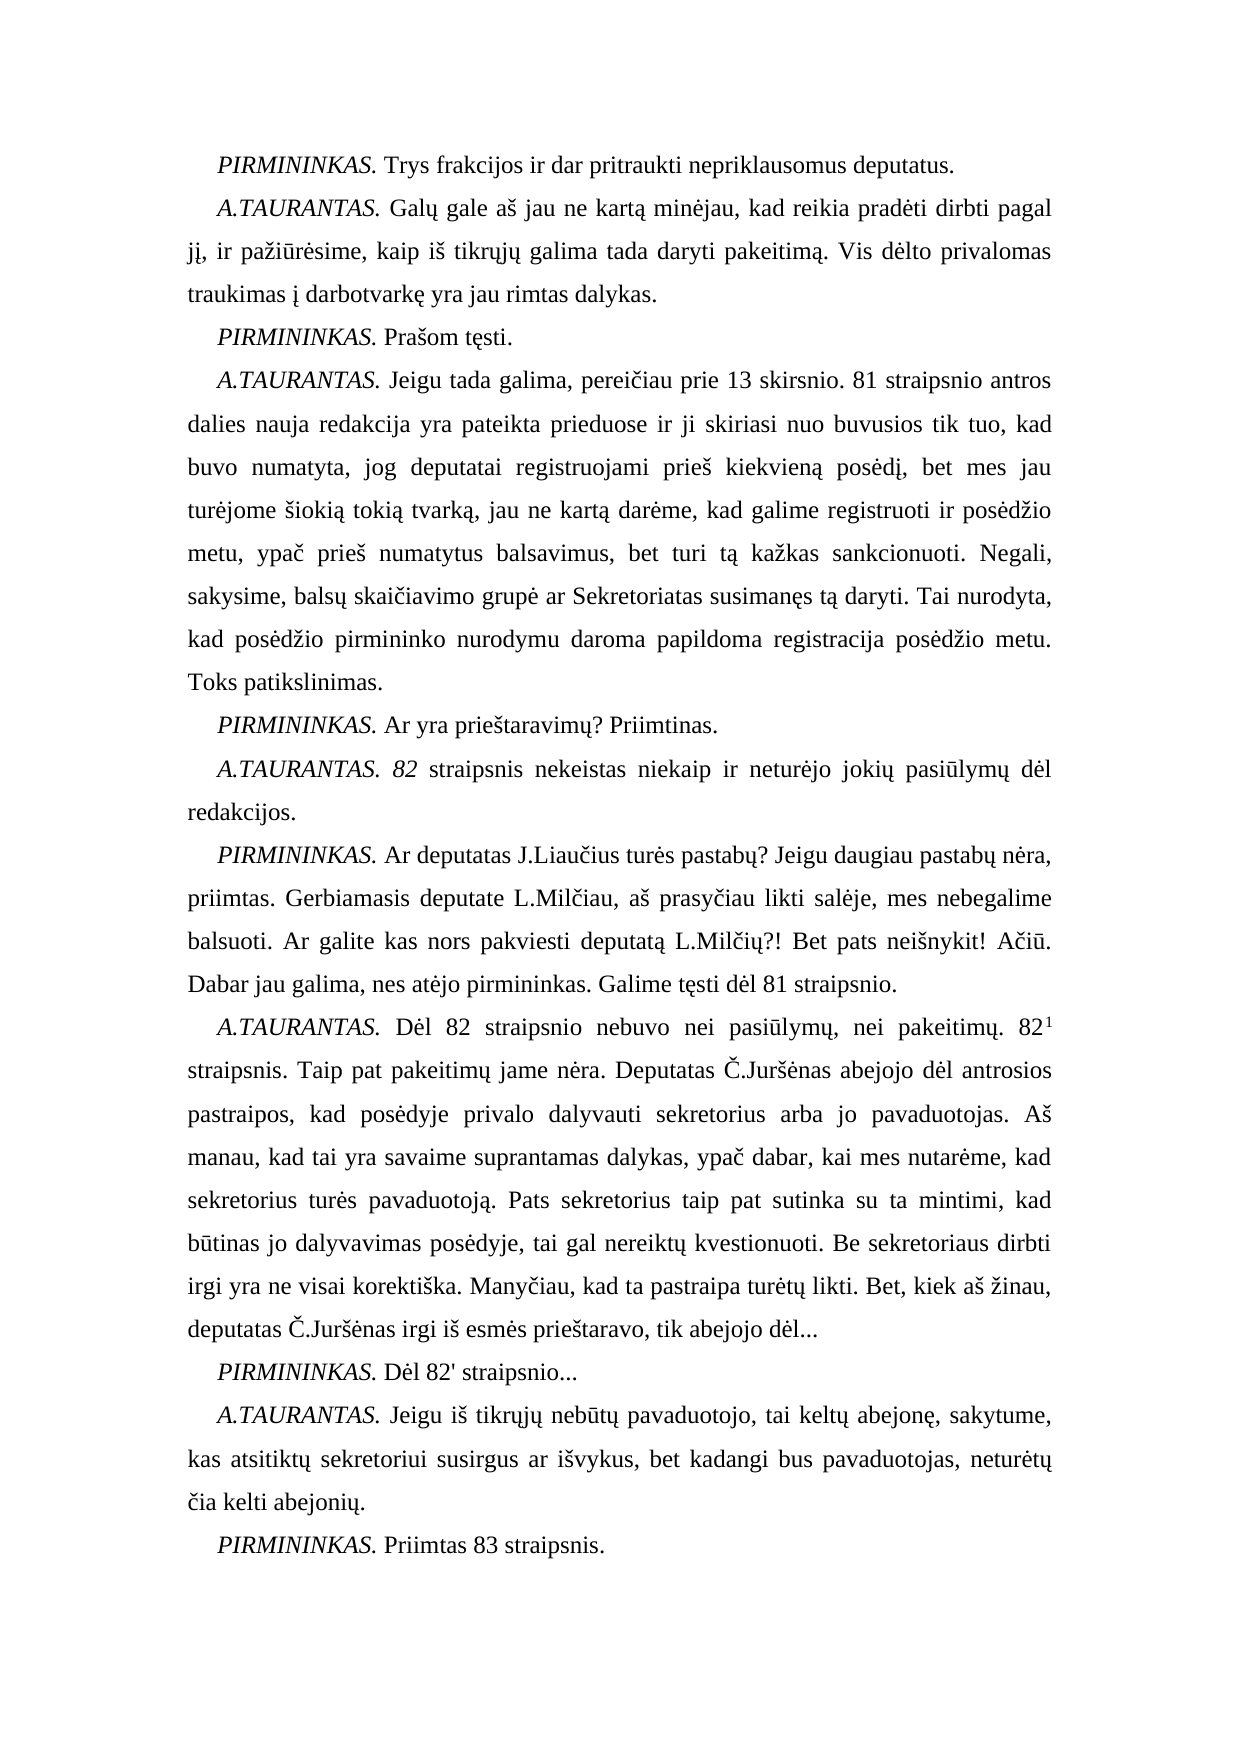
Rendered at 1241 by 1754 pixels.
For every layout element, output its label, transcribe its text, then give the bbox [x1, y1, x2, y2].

text A.TAURANTAS. Galų gale aš jau ne kartą minėjau, kad reikia pradėti dirbti pagal jį, ir pažiūrėsime, kaip iš tikrųjų galima tada daryti pakeitimą. Vis dėlto privalomas traukimas į darbotvarkę yra jau rimtas dalykas. [187, 193, 1053, 308]
text PIRMININKAS. Trys frakcijos ir dar pritraukti nepriklausomus deputatus. [187, 150, 1053, 179]
text PIRMININKAS. Prašom tęsti. [187, 322, 1053, 351]
text A.TAURANTAS. 82 straipsnis nekeistas niekaip ir neturėjo jokių pasiūlymų dėl redakcijos. [187, 754, 1053, 826]
text PIRMININKAS. Priimtas 83 straipsnis. [187, 1530, 1053, 1559]
text PIRMININKAS. Ar yra prieštaravimų? Priimtinas. [187, 711, 1053, 739]
text PIRMININKAS. Dėl 82' straipsnio... [187, 1357, 1053, 1386]
text A.TAURANTAS. Jeigu tada galima, pereičiau prie 13 skirsnio. 81 straipsnio antros dalies nauja redakcija yra pateikta prieduose ir ji skiriasi nuo buvusios tik tuo, kad buvo numatyta, jog deputatai registruojami prieš kiekvieną posėdį, bet mes jau turėjome šiokią tokią tvarką, jau ne kartą darėme, kad galime registruoti ir posėdžio metu, ypač prieš numatytus balsavimus, bet turi tą kažkas sankcionuoti. Negali, sakysime, balsų skaičiavimo grupė ar Sekretoriatas susimanęs tą daryti. Tai nurodyta, kad posėdžio pirmininko nurodymu daroma papildoma registracija posėdžio metu. Toks patikslinimas. [187, 366, 1053, 696]
text A.TAURANTAS. Dėl 82 straipsnio nebuvo nei pasiūlymų, nei pakeitimų. 821 straipsnis. Taip pat pakeitimų jame nėra. Deputatas Č.Juršėnas abejojo dėl antrosios pastraipos, kad posėdyje privalo dalyvauti sekretorius arba jo pavaduotojas. Aš manau, kad tai yra savaime suprantamas dalykas, ypač dabar, kai mes nutarėme, kad sekretorius turės pavaduotoją. Pats sekretorius taip pat sutinka su ta mintimi, kad būtinas jo dalyvavimas posėdyje, tai gal nereiktų kvestionuoti. Be sekretoriaus dirbti irgi yra ne visai korektiška. Manyčiau, kad ta pastraipa turėtų likti. Bet, kiek aš žinau, deputatas Č.Juršėnas irgi iš esmės prieštaravo, tik abejojo dėl... [187, 1012, 1053, 1343]
text PIRMININKAS. Ar deputatas J.Liaučius turės pastabų? Jeigu daugiau pastabų nėra, priimtas. Gerbiamasis deputate L.Milčiau, aš prasyčiau likti salėje, mes nebegalime balsuoti. Ar galite kas nors pakviesti deputatą L.Milčių?! Bet pats neišnykit! Ačiū. Dabar jau galima, nes atėjo pirmininkas. Galime tęsti dėl 81 straipsnio. [187, 840, 1053, 998]
text A.TAURANTAS. Jeigu iš tikrųjų nebūtų pavaduotojo, tai keltų abejonę, sakytume, kas atsitiktų sekretoriui susirgus ar išvykus, bet kadangi bus pavaduotojas, neturėtų čia kelti abejonių. [187, 1401, 1053, 1516]
